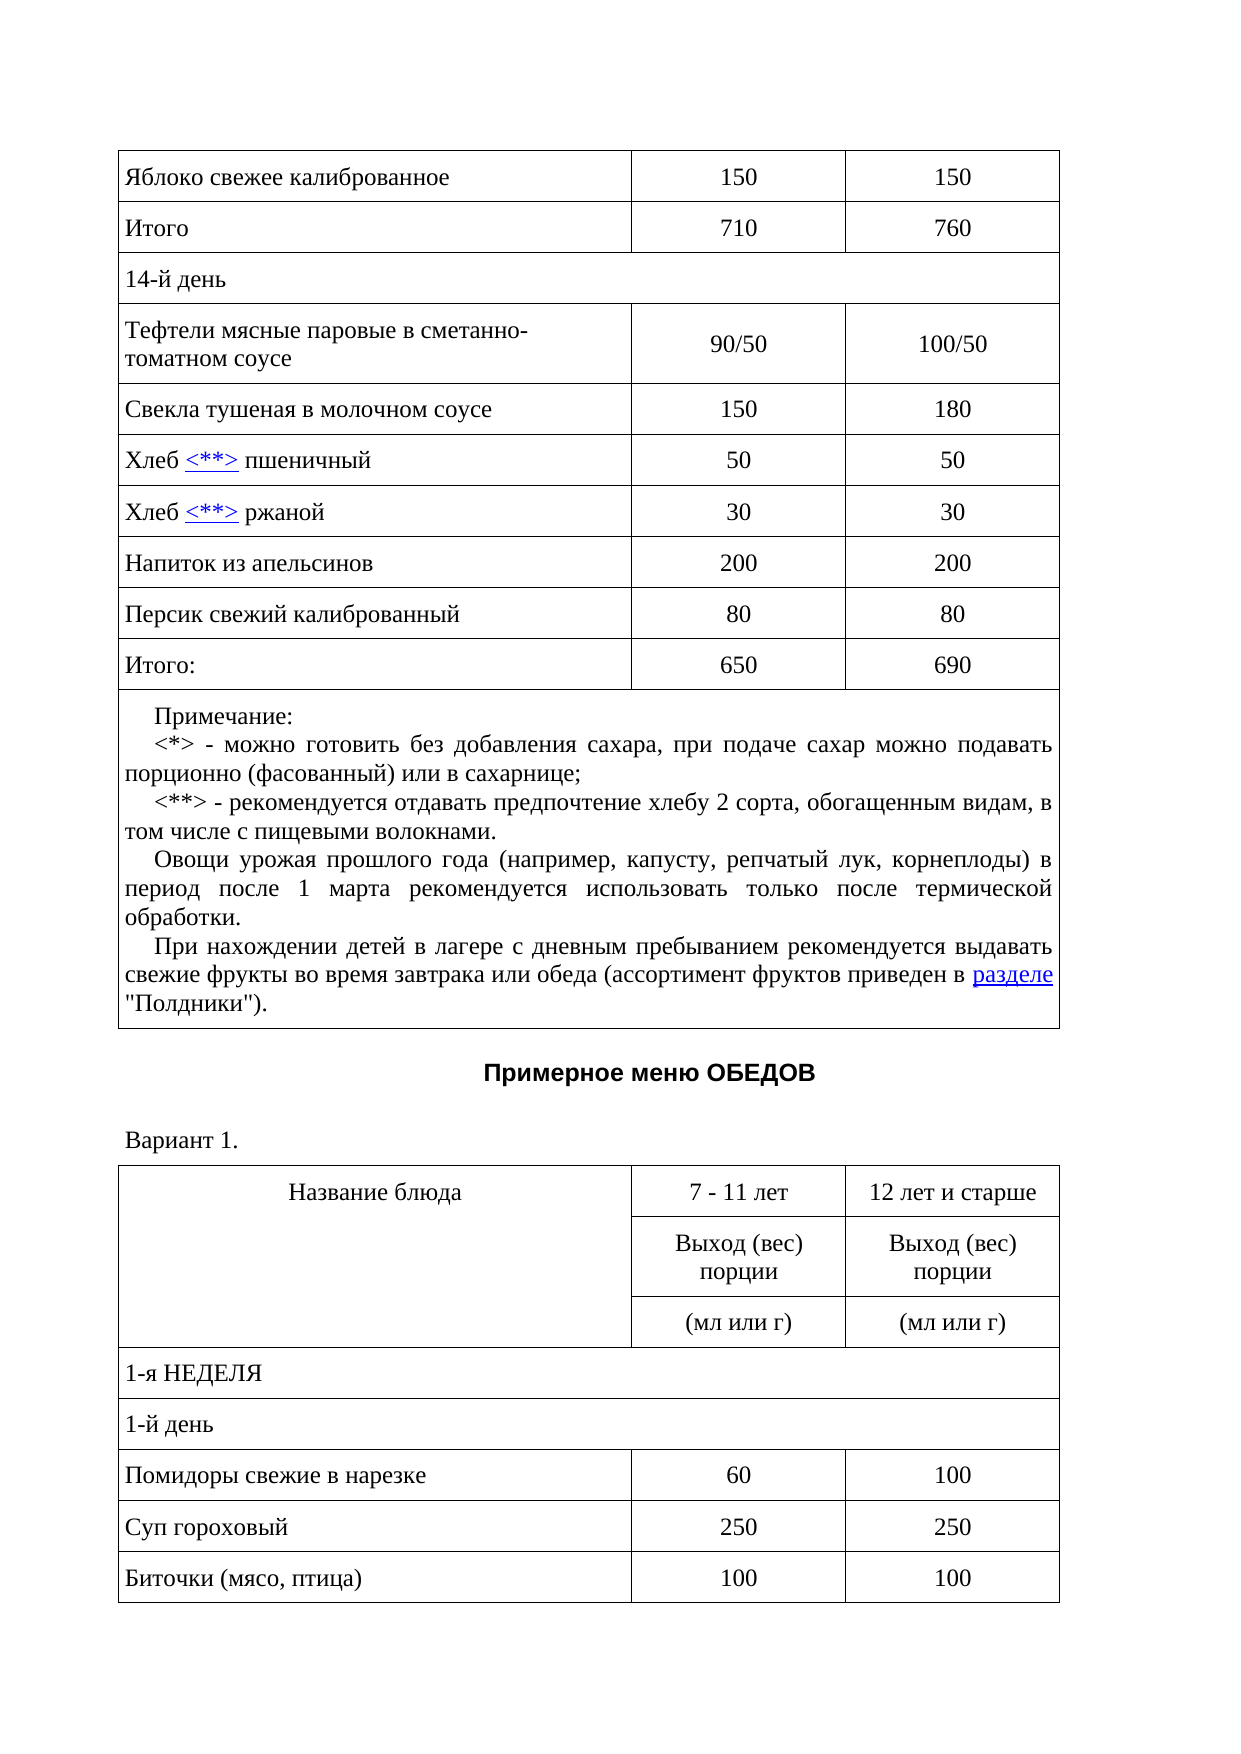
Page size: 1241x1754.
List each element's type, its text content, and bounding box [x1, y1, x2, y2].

table_cell 80 [632, 588, 845, 638]
table_cell Итого: [119, 639, 631, 689]
table_cell 1-й день [119, 1399, 1059, 1449]
table_cell (мл или г) [632, 1297, 845, 1347]
table_cell 150 [632, 384, 845, 434]
table_cell 12 лет и старше [846, 1166, 1059, 1216]
table_cell 250 [632, 1501, 845, 1551]
table_cell 760 [846, 202, 1059, 252]
table_cell Свекла тушеная в молочном соусе [119, 384, 631, 434]
table_cell Персик свежий калиброванный [119, 588, 631, 638]
table_cell Итого [119, 202, 631, 252]
table_cell 50 [846, 435, 1059, 485]
table_cell (мл или г) [846, 1297, 1059, 1347]
table_cell 150 [846, 151, 1059, 201]
title Примерное меню ОБЕДОВ [118, 1057, 1181, 1086]
table_cell Напиток из апельсинов [119, 537, 631, 587]
table_cell 30 [632, 486, 845, 536]
table_cell Хлеб <**> ржаной [119, 486, 631, 536]
table_cell Название блюда [119, 1166, 631, 1347]
table_cell 100 [846, 1552, 1059, 1602]
table_cell Суп гороховый [119, 1501, 631, 1551]
table_cell Помидоры свежие в нарезке [119, 1450, 631, 1500]
table_cell 180 [846, 384, 1059, 434]
table_cell 200 [632, 537, 845, 587]
table_cell 80 [846, 588, 1059, 638]
table_cell 650 [632, 639, 845, 689]
table_cell 150 [632, 151, 845, 201]
table_cell Тефтели мясные паровые в сметанно-томатном соусе [119, 304, 631, 383]
table_cell 250 [846, 1501, 1059, 1551]
table_cell Примечание: <*> - можно готовить без добавления сахара, при подаче сахар можно подавать порционно (фасованный) или в сахарнице; <**> - рекомендуется отдавать предпочтение хлебу 2 сорта, обогащенным видам, в том числе с пищевыми волокнами. Овощи урожая прошлого года (например, капусту, репчатый лук, корнеплоды) в период после 1 марта рекомендуется использовать только после термической обработки. При нахождении детей в лагере с дневным пребыванием рекомендуется выдавать свежие фрукты во время завтрака или обеда (ассортимент фруктов приведен в разделе "Полдники"). [119, 690, 1059, 1028]
table_cell Яблоко свежее калиброванное [119, 151, 631, 201]
table_cell Биточки (мясо, птица) [119, 1552, 631, 1602]
table_cell 100/50 [846, 304, 1059, 383]
table_cell 7 - 11 лет [632, 1166, 845, 1216]
table_cell 100 [632, 1552, 845, 1602]
table_cell 90/50 [632, 304, 845, 383]
table_cell 50 [632, 435, 845, 485]
table_cell 14-й день [119, 253, 1059, 303]
table_cell 200 [846, 537, 1059, 587]
table_cell Хлеб <**> пшеничный [119, 435, 631, 485]
table_cell Выход (вес) порции [846, 1217, 1059, 1296]
table_cell 60 [632, 1450, 845, 1500]
table_cell 690 [846, 639, 1059, 689]
table_cell 710 [632, 202, 845, 252]
table_cell 30 [846, 486, 1059, 536]
table_header Вариант 1. [118, 1115, 1059, 1165]
table_cell 100 [846, 1450, 1059, 1500]
table_cell 1-я НЕДЕЛЯ [119, 1348, 1059, 1398]
table_cell Выход (вес) порции [632, 1217, 845, 1296]
